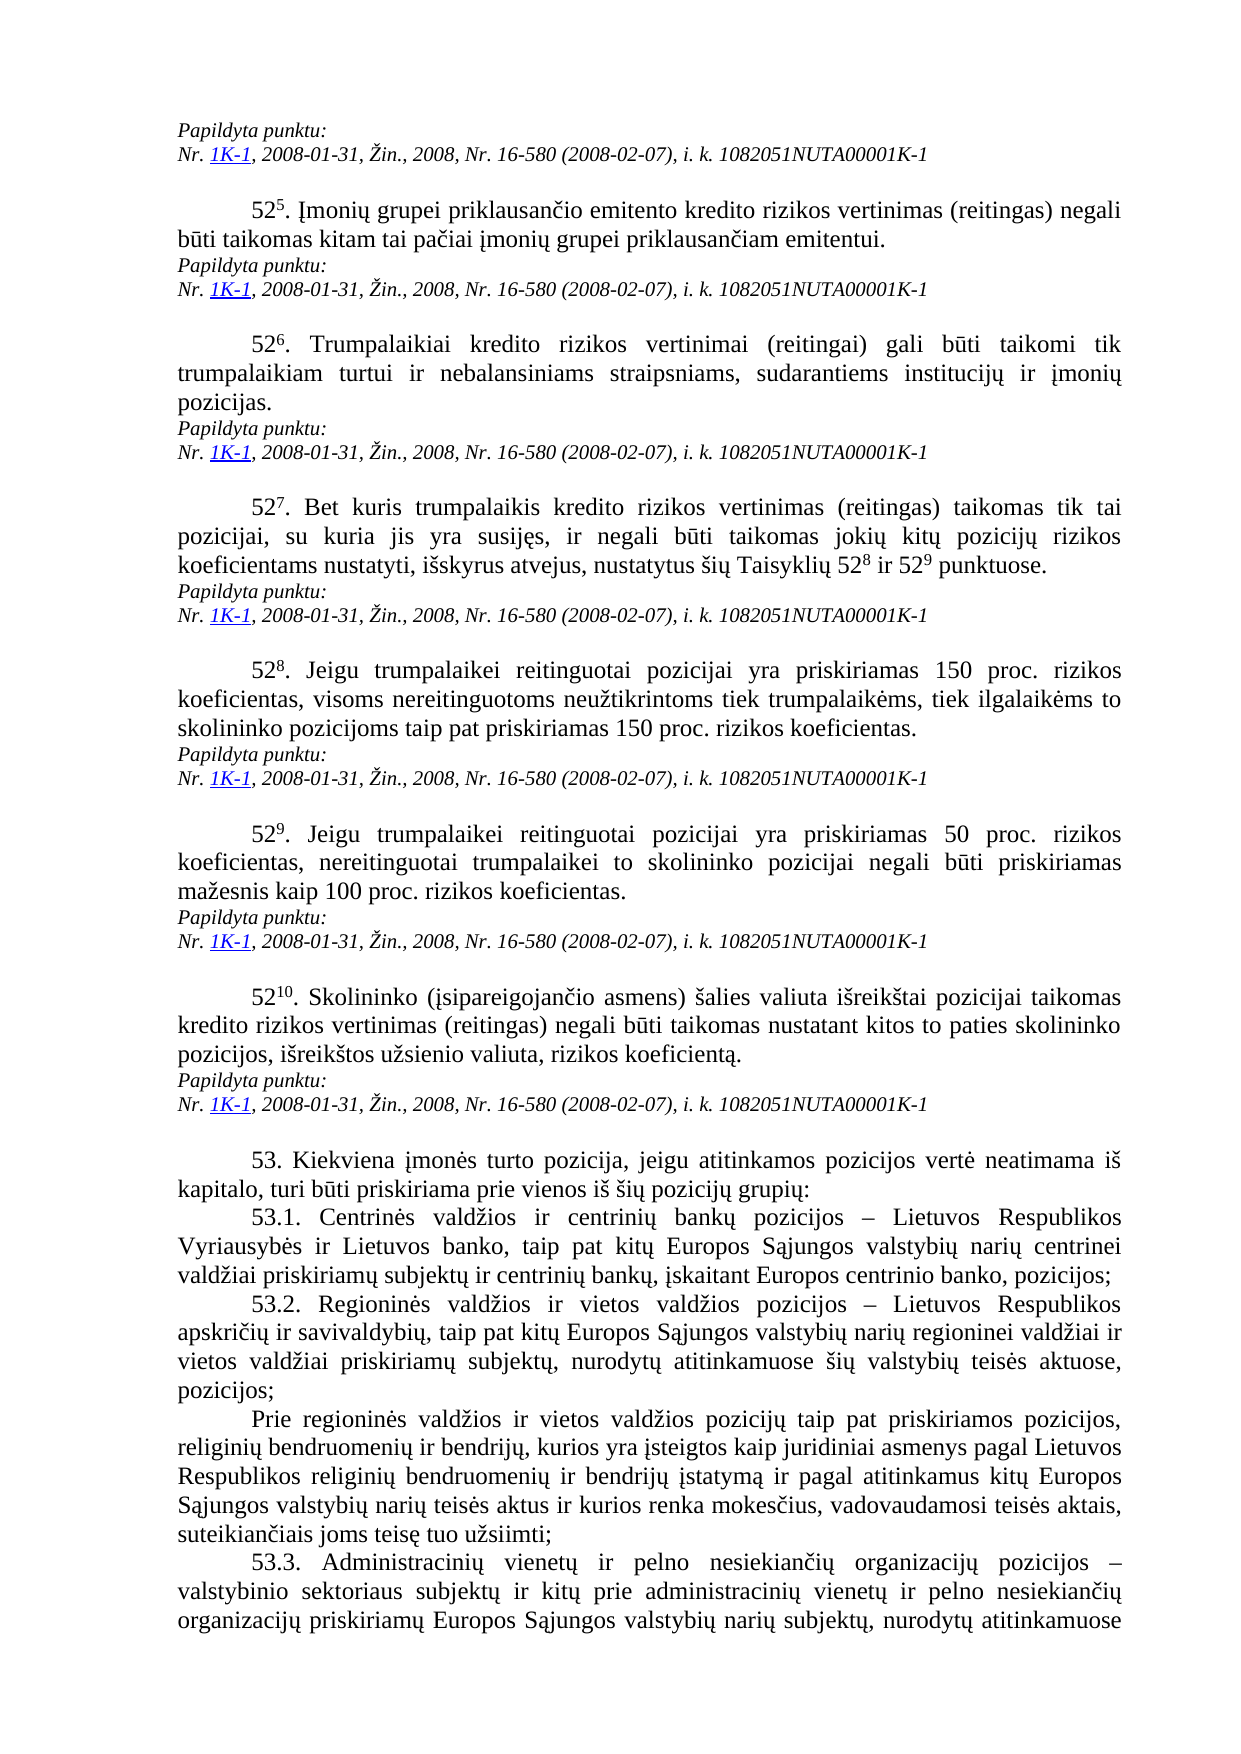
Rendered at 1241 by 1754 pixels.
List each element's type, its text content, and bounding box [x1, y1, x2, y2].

text 528. Jeigu trumpalaikei reitinguotai pozicijai yra priskiriamas 150 proc. rizikos koeficientas, visoms nereitinguotoms neužtikrintoms tiek trumpalaikėms, tiek ilgalaikėms to skolininko pozicijoms taip pat priskiriamas 150 proc. rizikos koeficientas. [177, 656, 1122, 742]
text 53. Kiekviena įmonės turto pozicija, jeigu atitinkamos pozicijos vertė neatimama iš kapitalo, turi būti priskiriama prie vienos iš šių pozicijų grupių: [177, 1145, 1122, 1202]
text 53.2. Regioninės valdžios ir vietos valdžios pozicijos – Lietuvos Respublikos apskričių ir savivaldybių, taip pat kitų Europos Sąjungos valstybių narių regioninei valdžiai ir vietos valdžiai priskiriamų subjektų, nurodytų atitinkamuose šių valstybių teisės aktuose, pozicijos; [177, 1289, 1122, 1404]
text Nr. 1K-1, 2008-01-31, Žin., 2008, Nr. 16-580 (2008-02-07), i. k. 1082051NUTA00001K-1 [177, 440, 1122, 464]
text Papildyta punktu: [177, 1068, 1122, 1092]
text Papildyta punktu: [177, 742, 1122, 766]
text Papildyta punktu: [177, 118, 1122, 142]
text Nr. 1K-1, 2008-01-31, Žin., 2008, Nr. 16-580 (2008-02-07), i. k. 1082051NUTA00001K-1 [177, 142, 1122, 166]
text 5210. Skolininko (įsipareigojančio asmens) šalies valiuta išreikštai pozicijai taikomas kredito rizikos vertinimas (reitingas) negali būti taikomas nustatant kitos to paties skolininko pozicijos, išreikštos užsienio valiuta, rizikos koeficientą. [177, 982, 1122, 1068]
text Papildyta punktu: [177, 905, 1122, 929]
text Nr. 1K-1, 2008-01-31, Žin., 2008, Nr. 16-580 (2008-02-07), i. k. 1082051NUTA00001K-1 [177, 277, 1122, 301]
text 529. Jeigu trumpalaikei reitinguotai pozicijai yra priskiriamas 50 proc. rizikos koeficientas, nereitinguotai trumpalaikei to skolininko pozicijai negali būti priskiriamas mažesnis kaip 100 proc. rizikos koeficientas. [177, 819, 1122, 905]
text 525. Įmonių grupei priklausančio emitento kredito rizikos vertinimas (reitingas) negali būti taikomas kitam tai pačiai įmonių grupei priklausančiam emitentui. [177, 195, 1122, 252]
text 526. Trumpalaikiai kredito rizikos vertinimai (reitingai) gali būti taikomi tik trumpalaikiam turtui ir nebalansiniams straipsniams, sudarantiems institucijų ir įmonių pozicijas. [177, 329, 1122, 416]
text Nr. 1K-1, 2008-01-31, Žin., 2008, Nr. 16-580 (2008-02-07), i. k. 1082051NUTA00001K-1 [177, 766, 1122, 790]
text Nr. 1K-1, 2008-01-31, Žin., 2008, Nr. 16-580 (2008-02-07), i. k. 1082051NUTA00001K-1 [177, 603, 1122, 627]
text 53.1. Centrinės valdžios ir centrinių bankų pozicijos – Lietuvos Respublikos Vyriausybės ir Lietuvos banko, taip pat kitų Europos Sąjungos valstybių narių centrinei valdžiai priskiriamų subjektų ir centrinių bankų, įskaitant Europos centrinio banko, pozicijos; [177, 1202, 1122, 1289]
text Nr. 1K-1, 2008-01-31, Žin., 2008, Nr. 16-580 (2008-02-07), i. k. 1082051NUTA00001K-1 [177, 1092, 1122, 1116]
text 527. Bet kuris trumpalaikis kredito rizikos vertinimas (reitingas) taikomas tik tai pozicijai, su kuria jis yra susijęs, ir negali būti taikomas jokių kitų pozicijų rizikos koeficientams nustatyti, išskyrus atvejus, nustatytus šių Taisyklių 528 ir 529 punktuose. [177, 492, 1122, 579]
text Papildyta punktu: [177, 416, 1122, 440]
text Prie regioninės valdžios ir vietos valdžios pozicijų taip pat priskiriamos pozicijos, religinių bendruomenių ir bendrijų, kurios yra įsteigtos kaip juridiniai asmenys pagal Lietuvos Respublikos religinių bendruomenių ir bendrijų įstatymą ir pagal atitinkamus kitų Europos Sąjungos valstybių narių teisės aktus ir kurios renka mokesčius, vadovaudamosi teisės aktais, suteikiančiais joms teisę tuo užsiimti; [177, 1404, 1122, 1547]
text Papildyta punktu: [177, 579, 1122, 603]
text Nr. 1K-1, 2008-01-31, Žin., 2008, Nr. 16-580 (2008-02-07), i. k. 1082051NUTA00001K-1 [177, 929, 1122, 953]
text Papildyta punktu: [177, 252, 1122, 277]
text 53.3. Administracinių vienetų ir pelno nesiekiančių organizacijų pozicijos – valstybinio sektoriaus subjektų ir kitų prie administracinių vienetų ir pelno nesiekiančių organizacijų priskiriamų Europos Sąjungos valstybių narių subjektų, nurodytų atitinkamuose [177, 1547, 1122, 1634]
